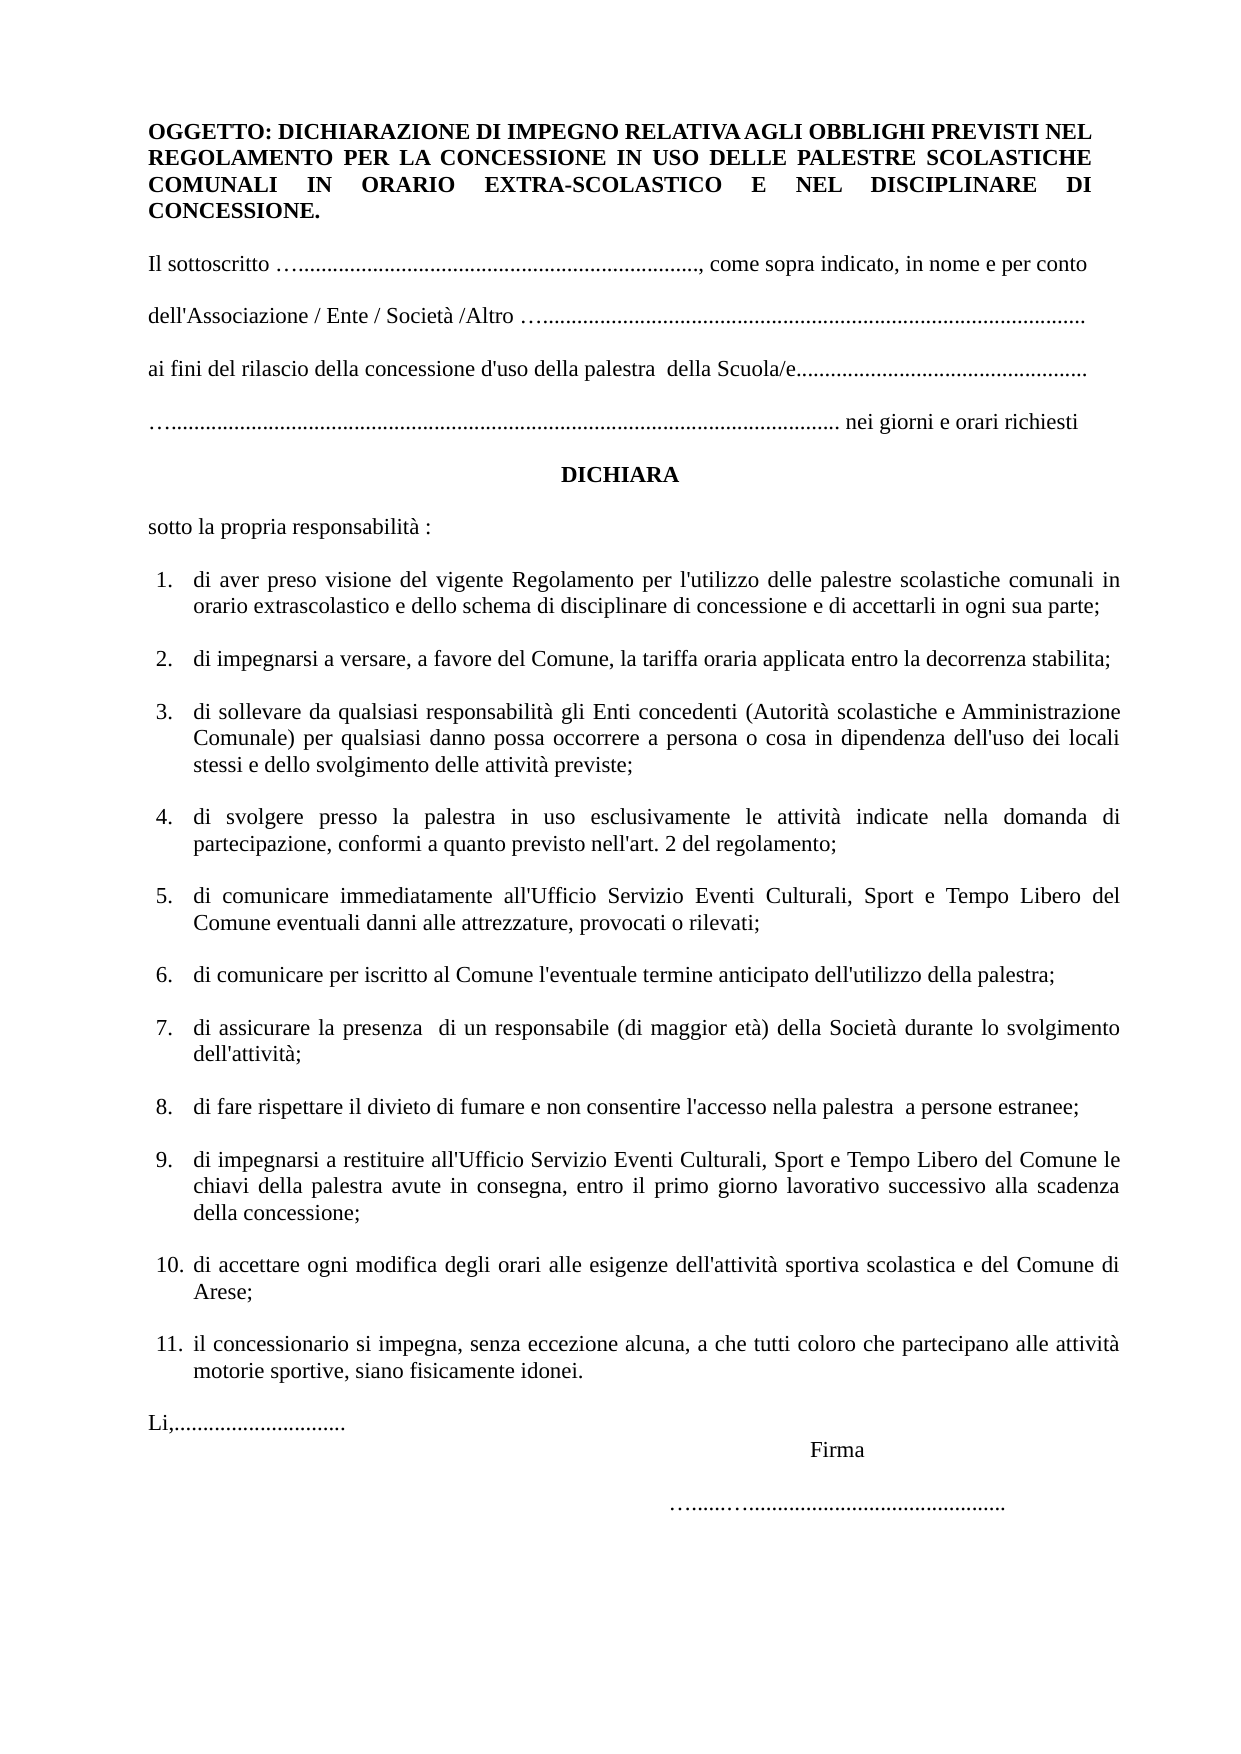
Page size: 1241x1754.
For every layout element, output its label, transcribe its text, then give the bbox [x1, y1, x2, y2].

text Li,.............................. [148, 1409, 1092, 1436]
text …......…............................................. [148, 1488, 1092, 1515]
list di impegnarsi a versare, a favore del Comune, la tariffa oraria applicata entro la decorrenza stabilita; [156, 645, 1122, 672]
list di assicurare la presenza di un responsabile (di maggior età) della Società durante lo svolgimento dell'attività; [156, 1014, 1122, 1067]
text DICHIARA [148, 461, 1092, 487]
list di comunicare immediatamente all'Ufficio Servizio Eventi Culturali, Sport e Tempo Libero del Comune eventuali danni alle attrezzature, provocati o rilevati; [156, 882, 1122, 935]
text dell'Associazione / Ente / Società /Altro …............................................................................................... [148, 303, 1092, 329]
list il concessionario si impegna, senza eccezione alcuna, a che tutti coloro che partecipano alle attività motorie sportive, siano fisicamente idonei. [156, 1330, 1122, 1383]
list di sollevare da qualsiasi responsabilità gli Enti concedenti (Autorità scolastiche e Amministrazione Comunale) per qualsiasi danno possa occorrere a persona o cosa in dipendenza dell'uso dei locali stessi e dello svolgimento delle attività previste; [156, 698, 1122, 777]
list di impegnarsi a restituire all'Ufficio Servizio Eventi Culturali, Sport e Tempo Libero del Comune le chiavi della palestra avute in consegna, entro il primo giorno lavorativo successivo alla scadenza della concessione; [156, 1146, 1122, 1225]
text Il sottoscritto …......................................................................, come sopra indicato, in nome e per conto [148, 250, 1092, 276]
list di comunicare per iscritto al Comune l'eventuale termine anticipato dell'utilizzo della palestra; [156, 961, 1122, 988]
list di aver preso visione del vigente Regolamento per l'utilizzo delle palestre scolastiche comunali in orario extrascolastico e dello schema di disciplinare di concessione e di accettarli in ogni sua parte; [156, 566, 1122, 619]
text ai fini del rilascio della concessione d'uso della palestra della Scuola/e................................................... [148, 355, 1092, 382]
text sotto la propria responsabilità : [148, 513, 1092, 540]
list di accettare ogni modifica degli orari alle esigenze dell'attività sportiva scolastica e del Comune di Arese; [156, 1251, 1122, 1304]
text OGGETTO: DICHIARAZIONE DI IMPEGNO RELATIVA AGLI OBBLIGHI PREVISTI NEL REGOLAMENTO PER LA CONCESSIONE IN USO DELLE PALESTRE SCOLASTICHE COMUNALI IN ORARIO EXTRA-SCOLASTICO E NEL DISCIPLINARE DI CONCESSIONE. [148, 118, 1092, 223]
text Firma [148, 1436, 1092, 1462]
list di fare rispettare il divieto di fumare e non consentire l'accesso nella palestra a persone estranee; [156, 1093, 1122, 1119]
list di svolgere presso la palestra in uso esclusivamente le attività indicate nella domanda di partecipazione, conformi a quanto previsto nell'art. 2 del regolamento; [156, 803, 1122, 856]
text …..................................................................................................................... nei giorni e orari richiesti [148, 408, 1092, 434]
